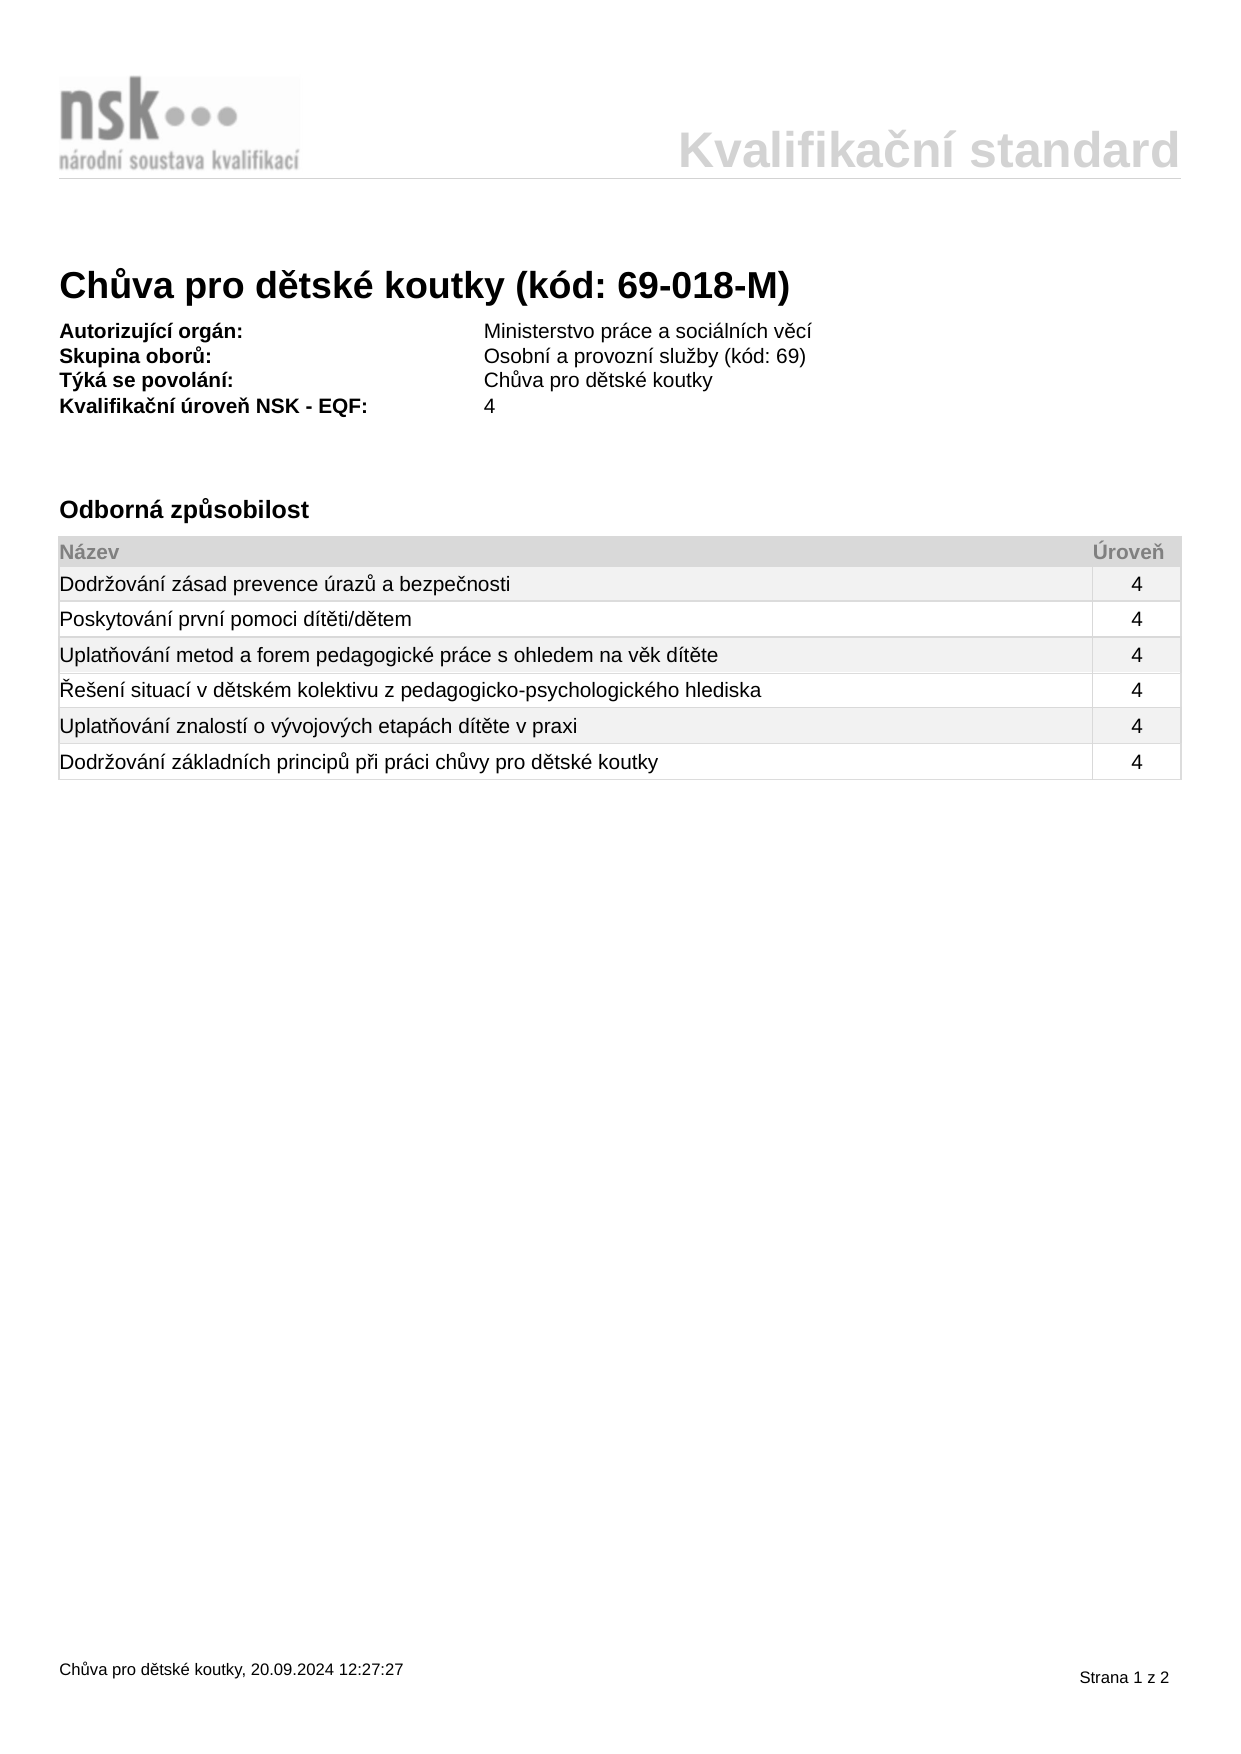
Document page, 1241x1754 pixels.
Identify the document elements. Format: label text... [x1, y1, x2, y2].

table_cell [1093, 418, 1169, 489]
table_cell [484, 1370, 620, 1659]
table_cell Chůva pro dětské koutky (kód: 69-018-M) [59, 224, 1181, 307]
table_cell [1093, 307, 1169, 319]
table_cell [1169, 418, 1181, 489]
table_cell Uplatňování znalostí o vývojových etapách dítěte v praxi [60, 708, 1092, 743]
table_cell [1093, 1079, 1169, 1370]
table_cell [862, 418, 1093, 489]
table_cell [626, 780, 862, 1079]
table_cell Chůva pro dětské koutky, 20.09.2024 12:27:27 [59, 1660, 862, 1696]
table_cell Kvalifikační úroveň NSK - EQF: [59, 394, 483, 417]
table_cell [1169, 1079, 1181, 1370]
table_cell [620, 780, 626, 1079]
table_cell [862, 307, 1093, 319]
table_cell Skupina oborů: [59, 344, 483, 368]
table_cell Odborná způsobilost [59, 489, 1181, 524]
table_cell [862, 196, 1093, 224]
table_cell Ministerstvo práce a sociálních věcí [484, 319, 1181, 344]
table_cell [484, 307, 620, 319]
table_cell 4 [1093, 638, 1180, 672]
table_cell Osobní a provozní služby (kód: 69) [484, 344, 1181, 368]
table_cell [484, 418, 620, 489]
table_cell [1169, 524, 1181, 536]
table_cell [626, 307, 862, 319]
table_cell [1169, 780, 1181, 1079]
table_cell [626, 1079, 862, 1370]
table_cell 4 [1093, 674, 1180, 707]
table_cell Uplatňování metod a forem pedagogické práce s ohledem na věk dítěte [60, 638, 1092, 672]
table_cell [626, 524, 862, 536]
table_cell [484, 780, 620, 1079]
table_cell 4 [1093, 708, 1180, 743]
picture [58, 59, 621, 172]
table_cell [1169, 1370, 1181, 1659]
table_cell Týká se povolání: [59, 368, 483, 392]
table_cell Chůva pro dětské koutky [484, 368, 1181, 393]
table_cell [1093, 780, 1169, 1079]
table_cell 4 [1093, 602, 1180, 636]
table_cell [620, 418, 626, 489]
table_cell [620, 196, 626, 224]
table_cell [1093, 1370, 1169, 1659]
table_cell [1169, 196, 1181, 224]
table_header [621, 59, 626, 172]
table_cell [59, 780, 483, 1079]
table_cell [59, 196, 483, 224]
table_cell [862, 780, 1093, 1079]
table_cell Strana 1 z 2 [862, 1660, 1169, 1696]
table_cell Poskytování první pomoci dítěti/dětem [60, 602, 1092, 636]
table_cell [626, 1370, 862, 1659]
table_cell [1169, 307, 1181, 319]
table_cell [626, 196, 862, 224]
table_cell Název [60, 537, 1092, 566]
table_cell [620, 1370, 626, 1659]
table_cell [862, 1079, 1093, 1370]
table_cell [620, 307, 626, 319]
table_cell Autorizující orgán: [59, 319, 483, 343]
table_cell [484, 524, 620, 536]
table_cell [59, 179, 1181, 196]
table_cell [1169, 1660, 1181, 1696]
table_cell [484, 172, 620, 178]
table_cell [59, 1079, 483, 1370]
table_cell 4 [1093, 744, 1180, 779]
table_cell [484, 1079, 620, 1370]
table_cell [59, 1370, 483, 1659]
table_cell [862, 524, 1093, 536]
table_cell [59, 418, 483, 489]
table_cell 4 [484, 394, 1181, 417]
table_cell [59, 172, 483, 178]
table_cell [626, 418, 862, 489]
table_cell Dodržování základních principů při práci chůvy pro dětské koutky [60, 744, 1092, 779]
table_cell [59, 524, 483, 536]
table_cell [862, 1370, 1093, 1659]
table_cell Řešení situací v dětském kolektivu z pedagogicko-psychologického hlediska [60, 674, 1092, 707]
table_cell [1093, 196, 1169, 224]
table_header Kvalifikační standard [626, 59, 1181, 178]
table_cell [620, 1079, 626, 1370]
table_cell Úroveň [1093, 537, 1180, 566]
table_cell Dodržování zásad prevence úrazů a bezpečnosti [60, 567, 1092, 600]
table_cell [484, 196, 620, 224]
table_cell [1093, 524, 1169, 536]
table_cell [620, 524, 626, 536]
table_cell [59, 307, 483, 319]
table_cell 4 [1093, 567, 1180, 600]
